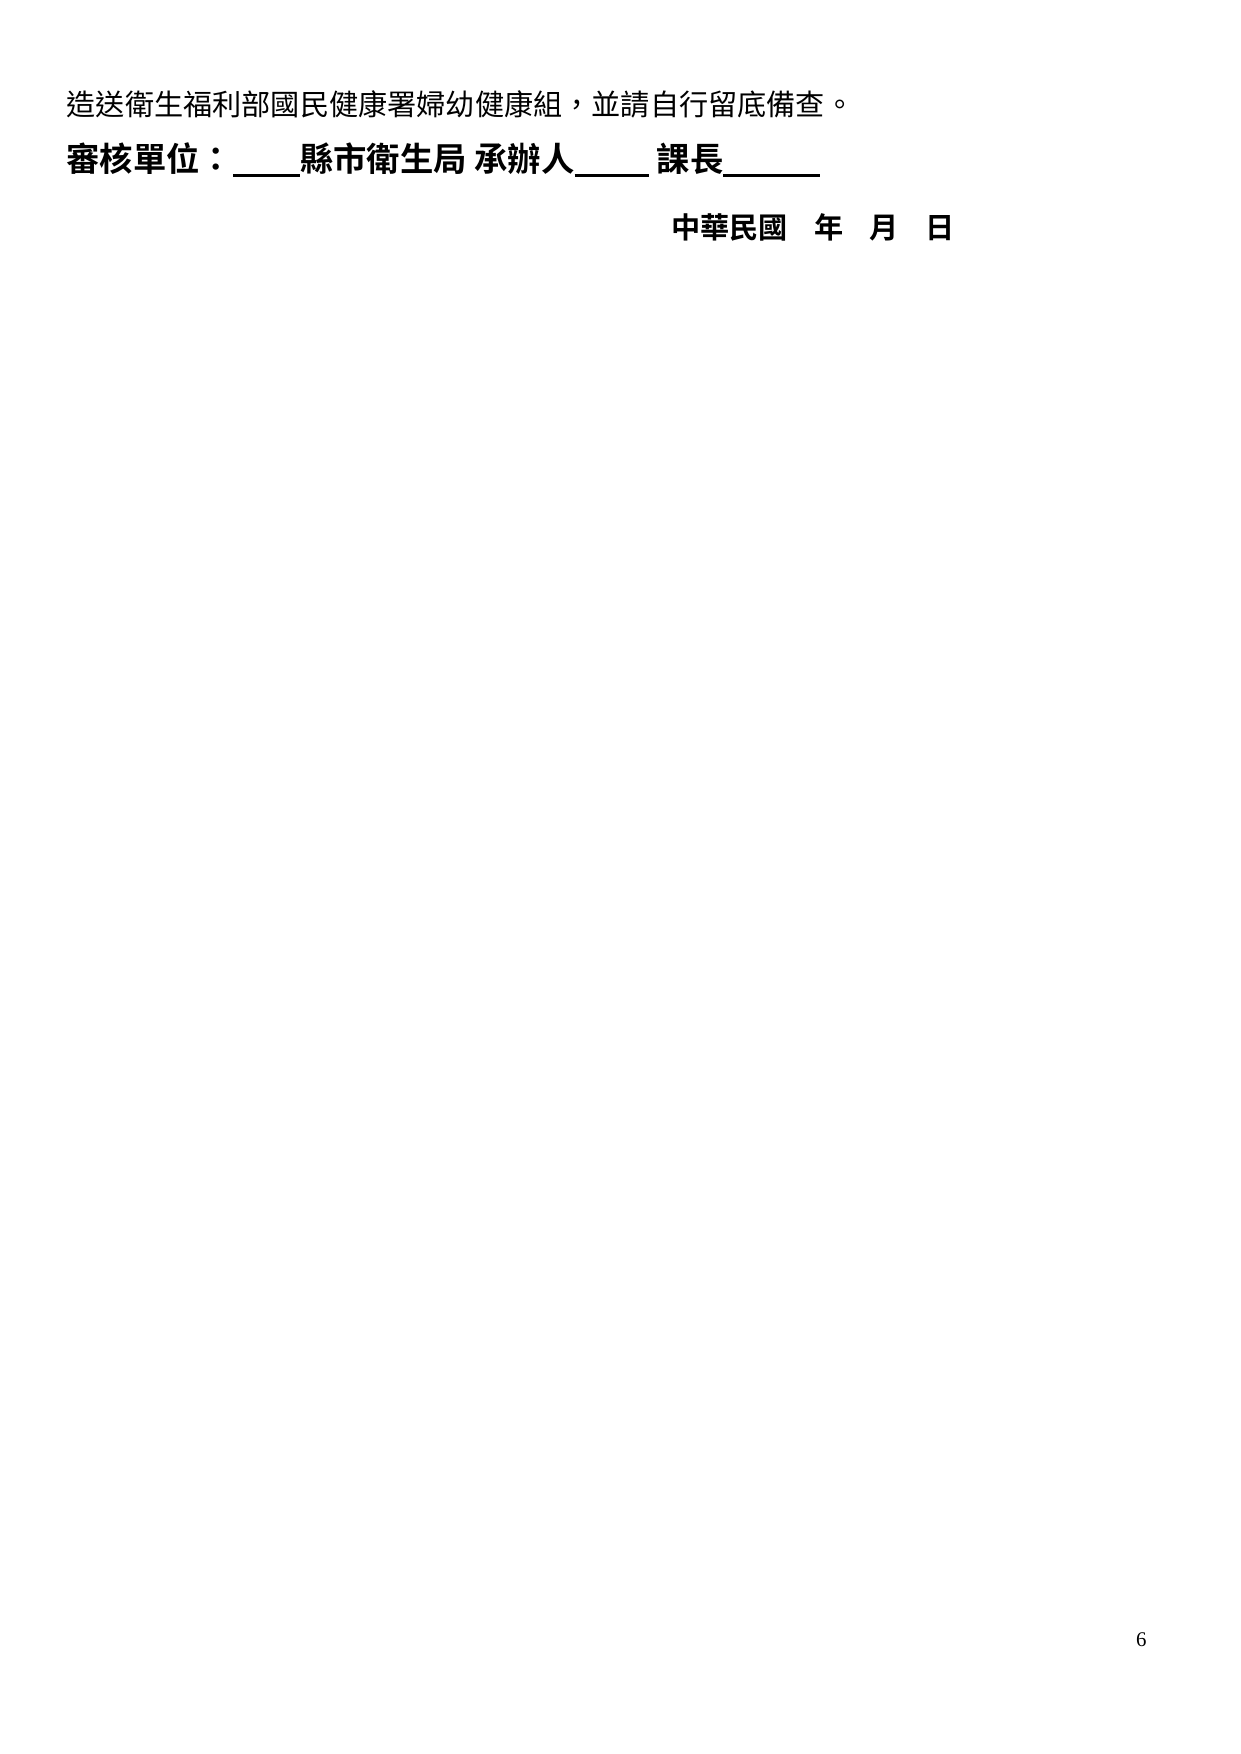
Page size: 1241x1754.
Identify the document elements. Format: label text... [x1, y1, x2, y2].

text 審核單位： 縣市衛生局 承辦人 課長 [66, 125, 1146, 183]
text 中華民國 年 月 日 [671, 204, 1066, 247]
text 造送衛生福利部國民健康署婦幼健康組，並請自行留底備查。 [37, 75, 1218, 125]
